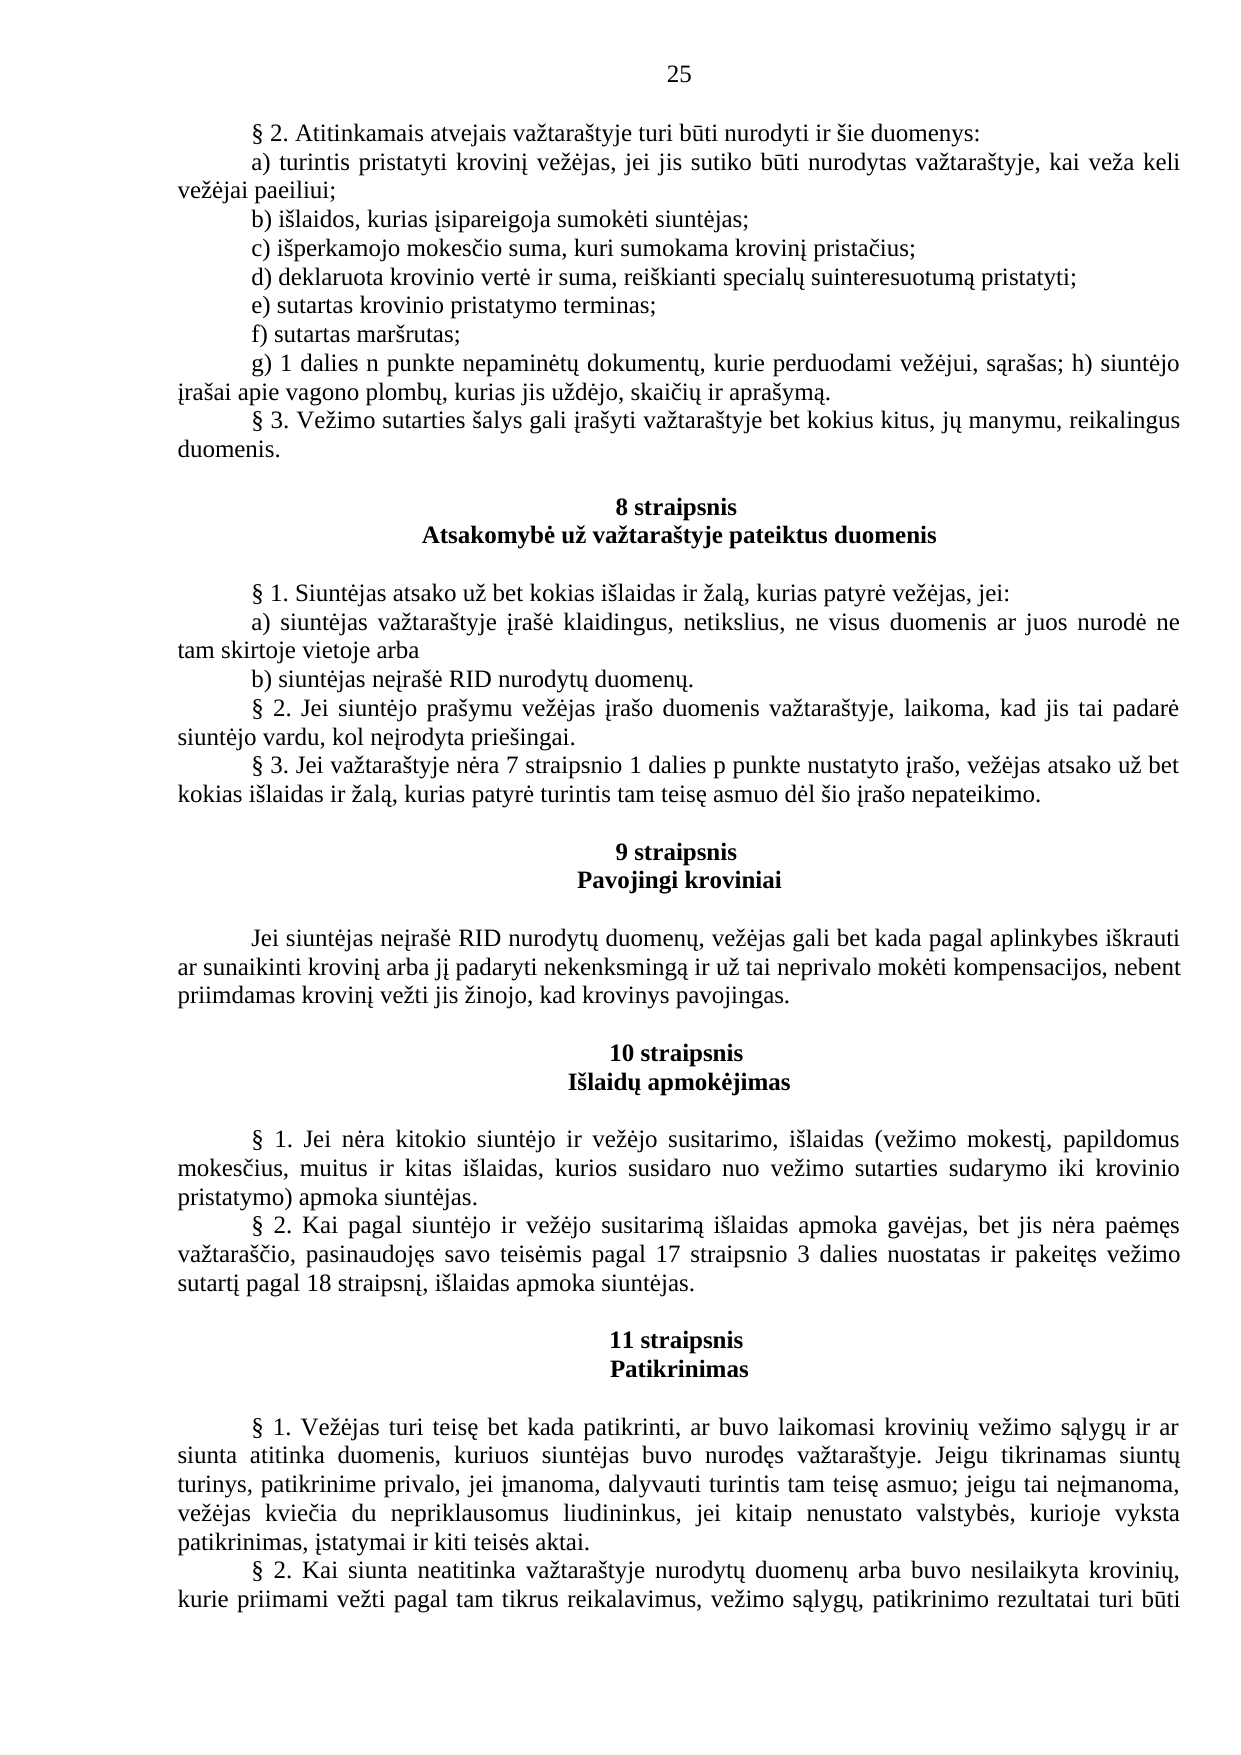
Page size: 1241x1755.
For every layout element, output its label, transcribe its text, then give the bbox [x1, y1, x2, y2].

text d) deklaruota krovinio vertė ir suma, reiškianti specialų suinteresuotumą pristatyti; [177, 262, 1181, 291]
text § 1. Siuntėjas atsako už bet kokias išlaidas ir žalą, kurias patyrė vežėjas, jei: [177, 578, 1181, 607]
text a) siuntėjas važtaraštyje įrašė klaidingus, netikslius, ne visus duomenis ar juos nurodė ne tam skirtoje vietoje arba [177, 607, 1181, 664]
text 10 straipsnis [177, 1038, 1181, 1067]
text § 2. Atitinkamais atvejais važtaraštyje turi būti nurodyti ir šie duomenys: [177, 118, 1181, 147]
text 8 straipsnis [177, 492, 1181, 521]
text g) 1 dalies n punkte nepaminėtų dokumentų, kurie perduodami vežėjui, sąrašas; h) siuntėjo įrašai apie vagono plombų, kurias jis uždėjo, skaičių ir aprašymą. [177, 348, 1181, 406]
text e) sutartas krovinio pristatymo terminas; [177, 291, 1181, 319]
text a) turintis pristatyti krovinį vežėjas, jei jis sutiko būti nurodytas važtaraštyje, kai veža keli vežėjai paeiliui; [177, 147, 1181, 204]
text c) išperkamojo mokesčio suma, kuri sumokama krovinį pristačius; [177, 233, 1181, 262]
text § 2. Kai siunta neatitinka važtaraštyje nurodytų duomenų arba buvo nesilaikyta krovinių, kurie priimami vežti pagal tam tikrus reikalavimus, vežimo sąlygų, patikrinimo rezultatai turi būti [177, 1556, 1181, 1613]
text § 2. Kai pagal siuntėjo ir vežėjo susitarimą išlaidas apmoka gavėjas, bet jis nėra paėmęs važtaraščio, pasinaudojęs savo teisėmis pagal 17 straipsnio 3 dalies nuostatas ir pakeitęs vežimo sutartį pagal 18 straipsnį, išlaidas apmoka siuntėjas. [177, 1211, 1181, 1297]
text Pavojingi kroviniai [177, 866, 1181, 894]
text Jei siuntėjas neįrašė RID nurodytų duomenų, vežėjas gali bet kada pagal aplinkybes iškrauti ar sunaikinti krovinį arba jį padaryti nekenksmingą ir už tai neprivalo mokėti kompensacijos, nebent priimdamas krovinį vežti jis žinojo, kad krovinys pavojingas. [177, 923, 1181, 1009]
text 9 straipsnis [177, 837, 1181, 866]
text 11 straipsnis [177, 1326, 1181, 1354]
text Atsakomybė už važtaraštyje pateiktus duomenis [177, 521, 1181, 549]
text § 3. Vežimo sutarties šalys gali įrašyti važtaraštyje bet kokius kitus, jų manymu, reikalingus duomenis. [177, 406, 1181, 463]
text § 3. Jei važtaraštyje nėra 7 straipsnio 1 dalies p punkte nustatyto įrašo, vežėjas atsako už bet kokias išlaidas ir žalą, kurias patyrė turintis tam teisę asmuo dėl šio įrašo nepateikimo. [177, 751, 1181, 808]
text § 1. Jei nėra kitokio siuntėjo ir vežėjo susitarimo, išlaidas (vežimo mokestį, papildomus mokesčius, muitus ir kitas išlaidas, kurios susidaro nuo vežimo sutarties sudarymo iki krovinio pristatymo) apmoka siuntėjas. [177, 1124, 1181, 1211]
text Išlaidų apmokėjimas [177, 1067, 1181, 1096]
text § 2. Jei siuntėjo prašymu vežėjas įrašo duomenis važtaraštyje, laikoma, kad jis tai padarė siuntėjo vardu, kol neįrodyta priešingai. [177, 693, 1181, 751]
text b) išlaidos, kurias įsipareigoja sumokėti siuntėjas; [177, 204, 1181, 233]
text § 1. Vežėjas turi teisę bet kada patikrinti, ar buvo laikomasi krovinių vežimo sąlygų ir ar siunta atitinka duomenis, kuriuos siuntėjas buvo nurodęs važtaraštyje. Jeigu tikrinamas siuntų turinys, patikrinime privalo, jei įmanoma, dalyvauti turintis tam teisę asmuo; jeigu tai neįmanoma, vežėjas kviečia du nepriklausomus liudininkus, jei kitaip nenustato valstybės, kurioje vyksta patikrinimas, įstatymai ir kiti teisės aktai. [177, 1412, 1181, 1556]
text Patikrinimas [177, 1354, 1181, 1383]
text f) sutartas maršrutas; [177, 319, 1181, 348]
text b) siuntėjas neįrašė RID nurodytų duomenų. [177, 664, 1181, 693]
